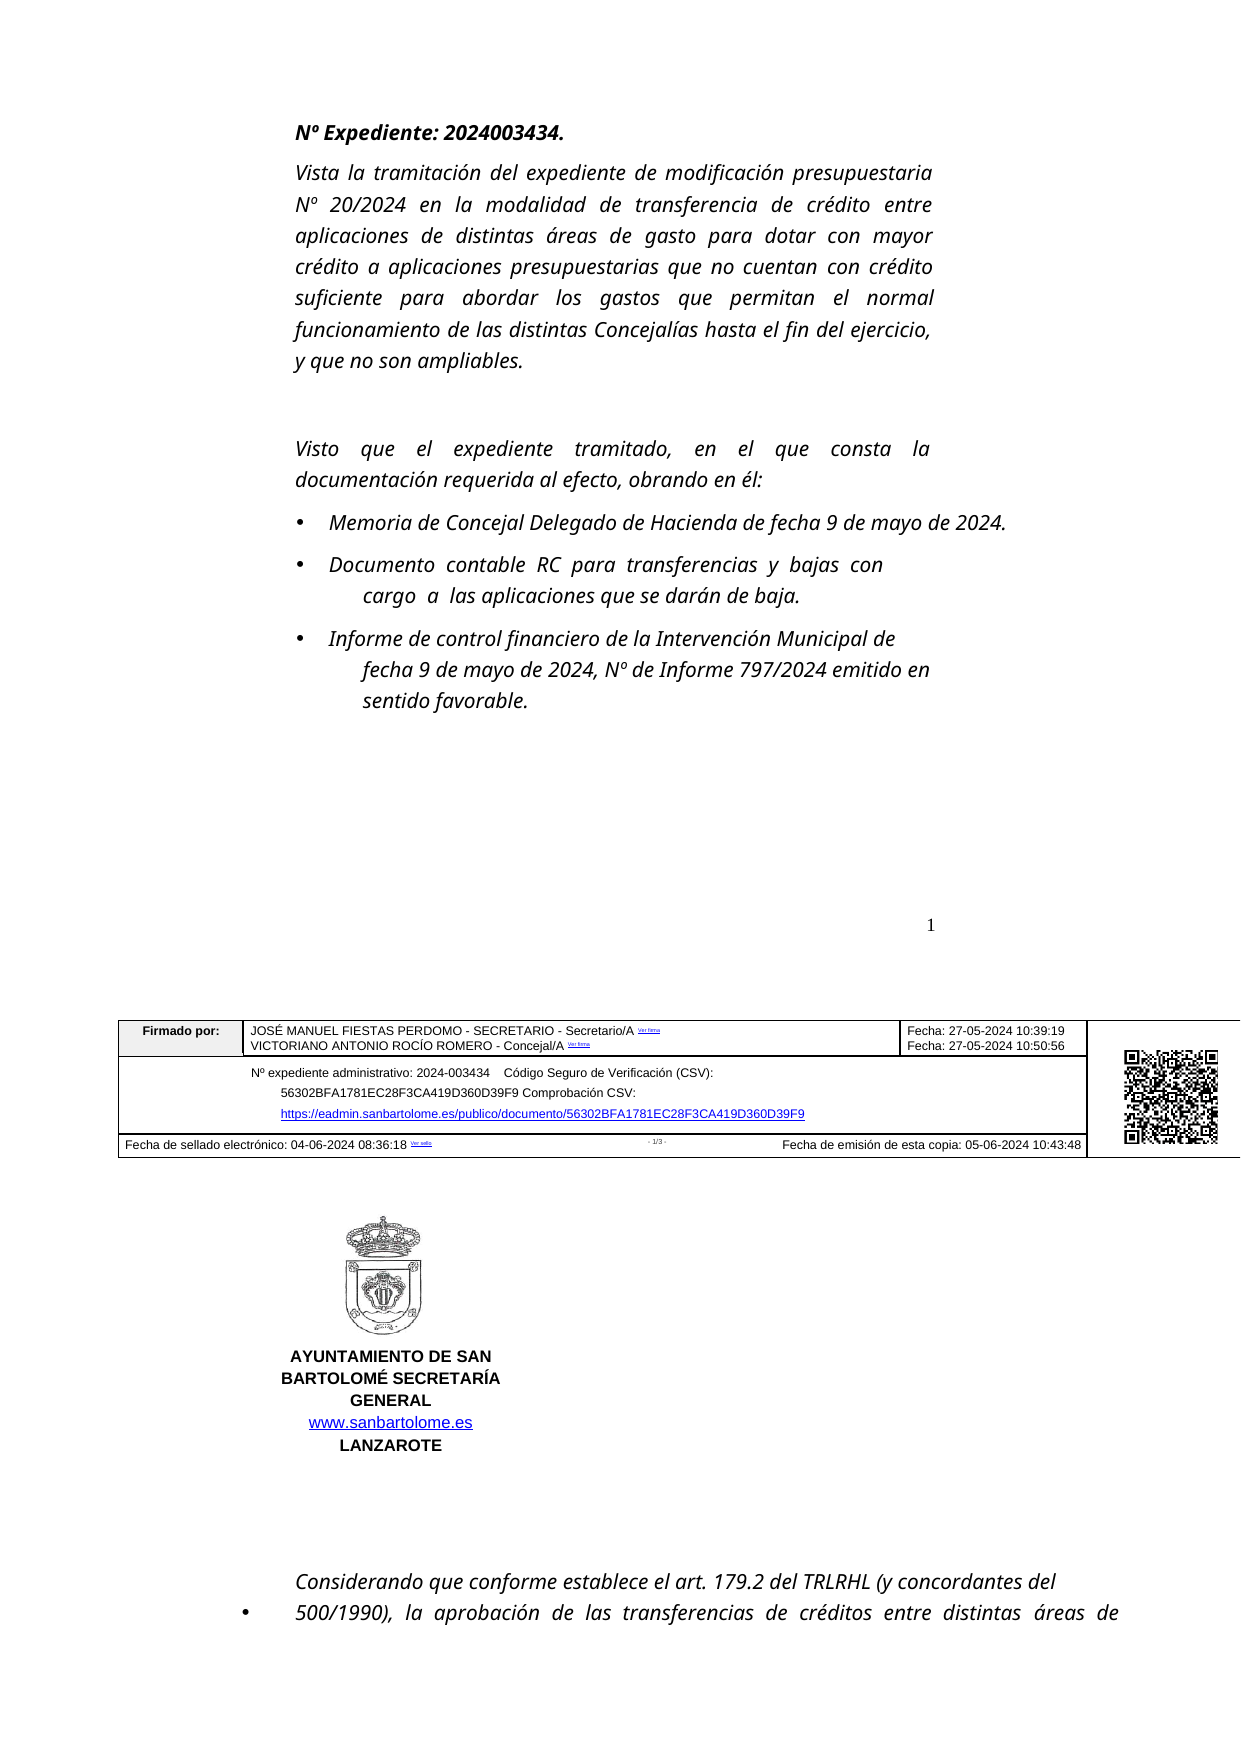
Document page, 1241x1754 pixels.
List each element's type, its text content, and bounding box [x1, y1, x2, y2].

list Documento contable RC para transferencias y bajas con cargo a las aplicaciones que se darán de baja. [296, 550, 934, 610]
table_header JOSÉ MANUEL FIESTAS PERDOMO - SECRETARIO - Secretario/A Ver firma VICTORIANO ANTONIO ROCÍO ROMERO - Concejal/A Ver firma [244, 1021, 899, 1055]
list Memoria de Concejal Delegado de Hacienda de fecha 9 de mayo de 2024. [296, 508, 1025, 537]
text Vista la tramitación del expediente de modificación presupuestaria Nº 20/2024 en la modalidad de transferencia de crédito entre aplicaciones de distintas áreas de gasto para dotar con mayor crédito a aplicaciones presupuestarias que no cuentan con crédito suficiente para abordar los gastos que permitan el normal funcionamiento de las distintas Concejalías hasta el fin del ejercicio, y que no son ampliables. [295, 158, 935, 374]
text AYUNTAMIENTO DE SAN BARTOLOMÉ SECRETARÍA GENERAL [242, 1347, 539, 1410]
table_cell Fecha de sellado electrónico: 04-06-2024 08:36:18 Ver sello - 1/3 - Fecha de emisión de esta copia: 05-06-2024 10:43:48 [119, 1135, 1086, 1157]
table_header Fecha: 27-05-2024 10:39:19 Fecha: 27-05-2024 10:50:56 [901, 1021, 1086, 1055]
text Nº Expediente: 2024003434. [295, 118, 1122, 147]
list 500/1990), la aprobación de las transferencias de créditos entre distintas áreas de [242, 1598, 1121, 1626]
table_cell Nº expediente administrativo: 2024-003434 Código Seguro de Verificación (CSV): 56302BFA1781EC28F3CA419D360D39F9 Comprobación CSV: https://eadmin.sanbartolome.es/publico/documento/56302BFA1781EC28F3CA419D360D39F9 [119, 1057, 1086, 1133]
text LANZAROTE [242, 1435, 539, 1454]
list Informe de control financiero de la Intervención Municipal de fecha 9 de mayo de 2024, Nº de Informe 797/2024 emitido en sentido favorable. [296, 624, 934, 714]
text Visto que el expediente tramitado, en el que consta la documentación requerida al efecto, obrando en él: [295, 434, 933, 494]
text Considerando que conforme establece el art. 179.2 del TRLRHL (y concordantes del [295, 1567, 1122, 1596]
table_header Firmado por: [119, 1021, 242, 1053]
text www.sanbartolome.es [118, 1413, 663, 1432]
text 1 [118, 914, 935, 935]
table_header [1088, 1021, 1240, 1157]
